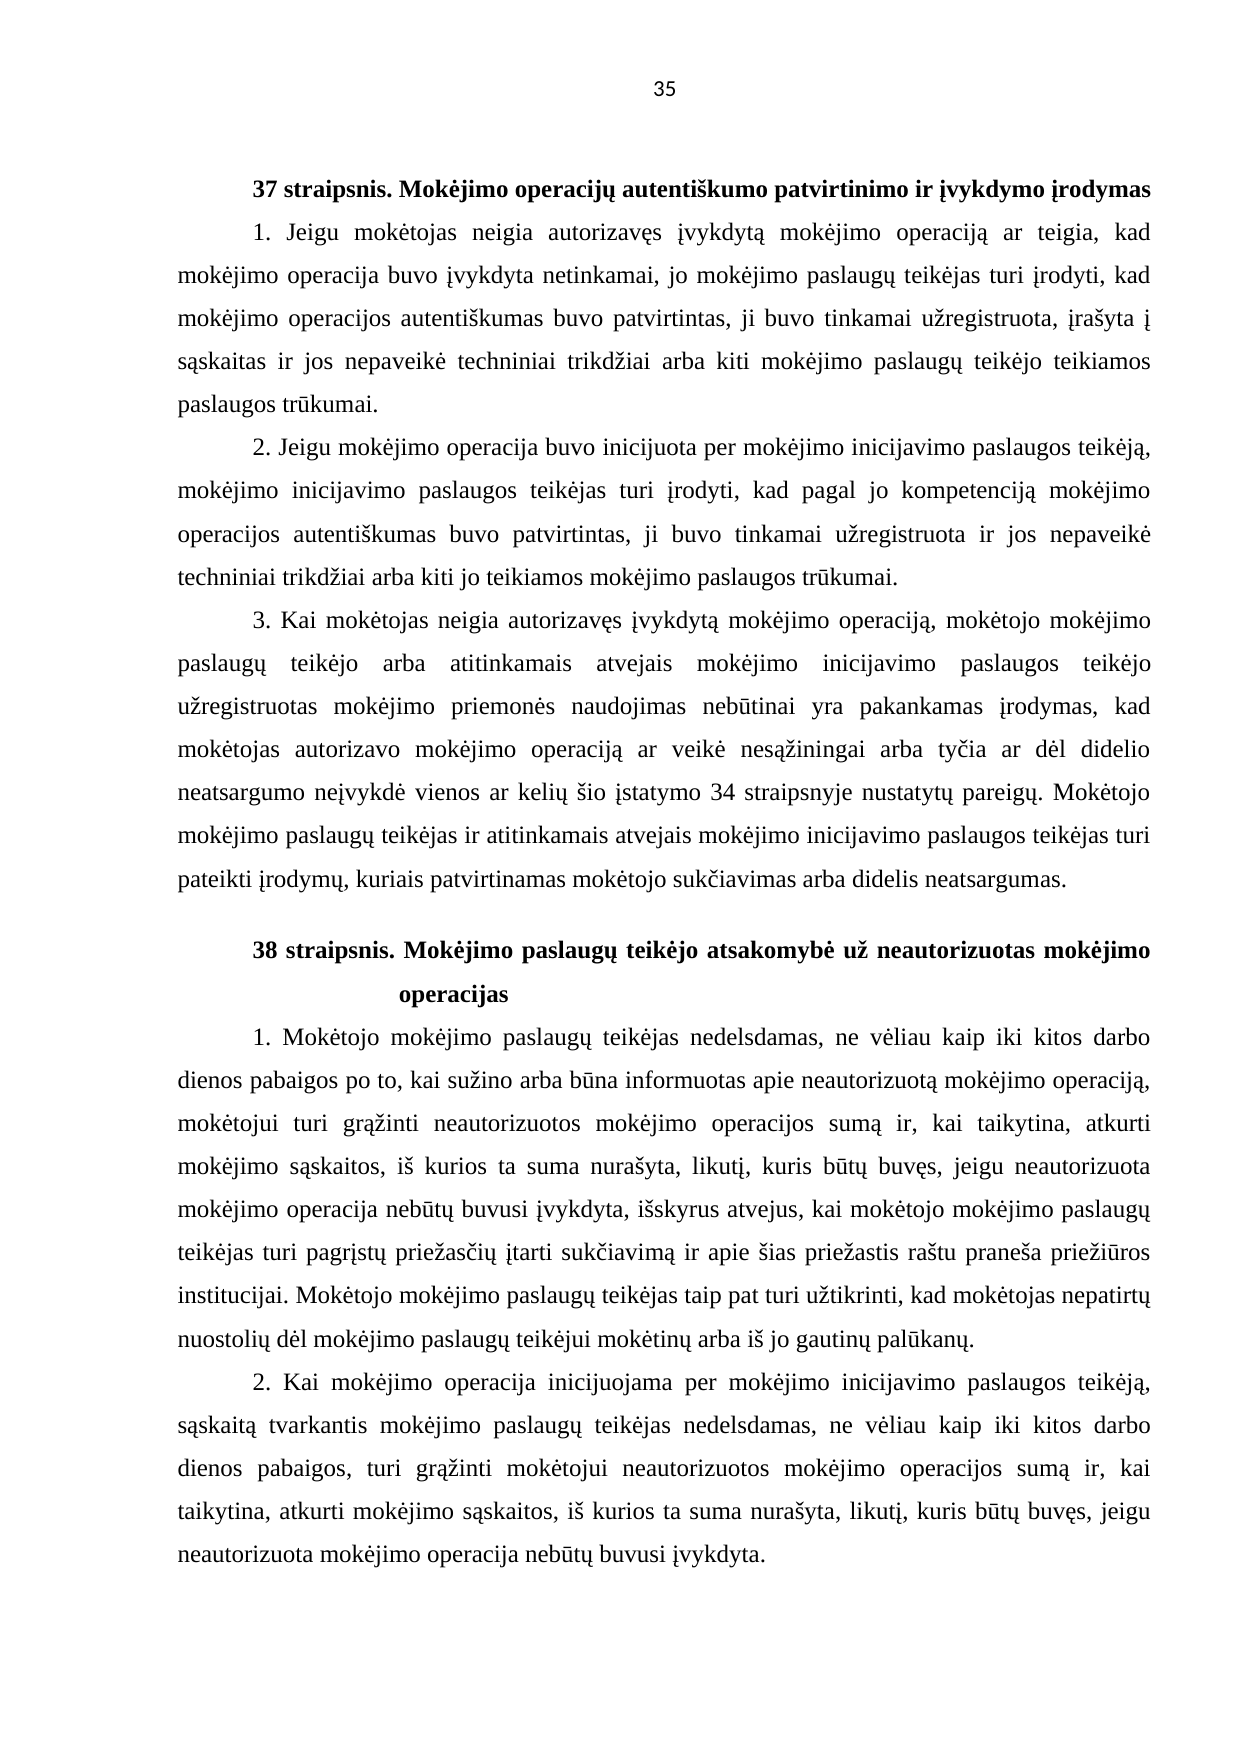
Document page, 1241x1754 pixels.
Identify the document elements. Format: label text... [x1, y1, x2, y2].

text 3. Kai mokėtojas neigia autorizavęs įvykdytą mokėjimo operaciją, mokėtojo mokėjimo paslaugų teikėjo arba atitinkamais atvejais mokėjimo inicijavimo paslaugos teikėjo užregistruotas mokėjimo priemonės naudojimas nebūtinai yra pakankamas įrodymas, kad mokėtojas autorizavo mokėjimo operaciją ar veikė nesąžiningai arba tyčia ar dėl didelio neatsargumo neįvykdė vienos ar kelių šio įstatymo 34 straipsnyje nustatytų pareigų. Mokėtojo mokėjimo paslaugų teikėjas ir atitinkamais atvejais mokėjimo inicijavimo paslaugos teikėjas turi pateikti įrodymų, kuriais patvirtinamas mokėtojo sukčiavimas arba didelis neatsargumas. [177, 605, 1152, 892]
text 2. Kai mokėjimo operacija inicijuojama per mokėjimo inicijavimo paslaugos teikėją, sąskaitą tvarkantis mokėjimo paslaugų teikėjas nedelsdamas, ne vėliau kaip iki kitos darbo dienos pabaigos, turi grąžinti mokėtojui neautorizuotos mokėjimo operacijos sumą ir, kai taikytina, atkurti mokėjimo sąskaitos, iš kurios ta suma nurašyta, likutį, kuris būtų buvęs, jeigu neautorizuota mokėjimo operacija nebūtų buvusi įvykdyta. [177, 1367, 1152, 1568]
text 37 straipsnis. Mokėjimo operacijų autentiškumo patvirtinimo ir įvykdymo įrodymas [177, 174, 1152, 202]
text 2. Jeigu mokėjimo operacija buvo inicijuota per mokėjimo inicijavimo paslaugos teikėją, mokėjimo inicijavimo paslaugos teikėjas turi įrodyti, kad pagal jo kompetenciją mokėjimo operacijos autentiškumas buvo patvirtintas, ji buvo tinkamai užregistruota ir jos nepaveikė techniniai trikdžiai arba kiti jo teikiamos mokėjimo paslaugos trūkumai. [177, 432, 1152, 591]
text 38 straipsnis. Mokėjimo paslaugų teikėjo atsakomybė už neautorizuotas mokėjimo operacijas [252, 936, 1152, 1007]
text 1. Jeigu mokėtojas neigia autorizavęs įvykdytą mokėjimo operaciją ar teigia, kad mokėjimo operacija buvo įvykdyta netinkamai, jo mokėjimo paslaugų teikėjas turi įrodyti, kad mokėjimo operacijos autentiškumas buvo patvirtintas, ji buvo tinkamai užregistruota, įrašyta į sąskaitas ir jos nepaveikė techniniai trikdžiai arba kiti mokėjimo paslaugų teikėjo teikiamos paslaugos trūkumai. [177, 217, 1152, 418]
text 1. Mokėtojo mokėjimo paslaugų teikėjas nedelsdamas, ne vėliau kaip iki kitos darbo dienos pabaigos po to, kai sužino arba būna informuotas apie neautorizuotą mokėjimo operaciją, mokėtojui turi grąžinti neautorizuotos mokėjimo operacijos sumą ir, kai taikytina, atkurti mokėjimo sąskaitos, iš kurios ta suma nurašyta, likutį, kuris būtų buvęs, jeigu neautorizuota mokėjimo operacija nebūtų buvusi įvykdyta, išskyrus atvejus, kai mokėtojo mokėjimo paslaugų teikėjas turi pagrįstų priežasčių įtarti sukčiavimą ir apie šias priežastis raštu praneša priežiūros institucijai. Mokėtojo mokėjimo paslaugų teikėjas taip pat turi užtikrinti, kad mokėtojas nepatirtų nuostolių dėl mokėjimo paslaugų teikėjui mokėtinų arba iš jo gautinų palūkanų. [177, 1022, 1152, 1352]
